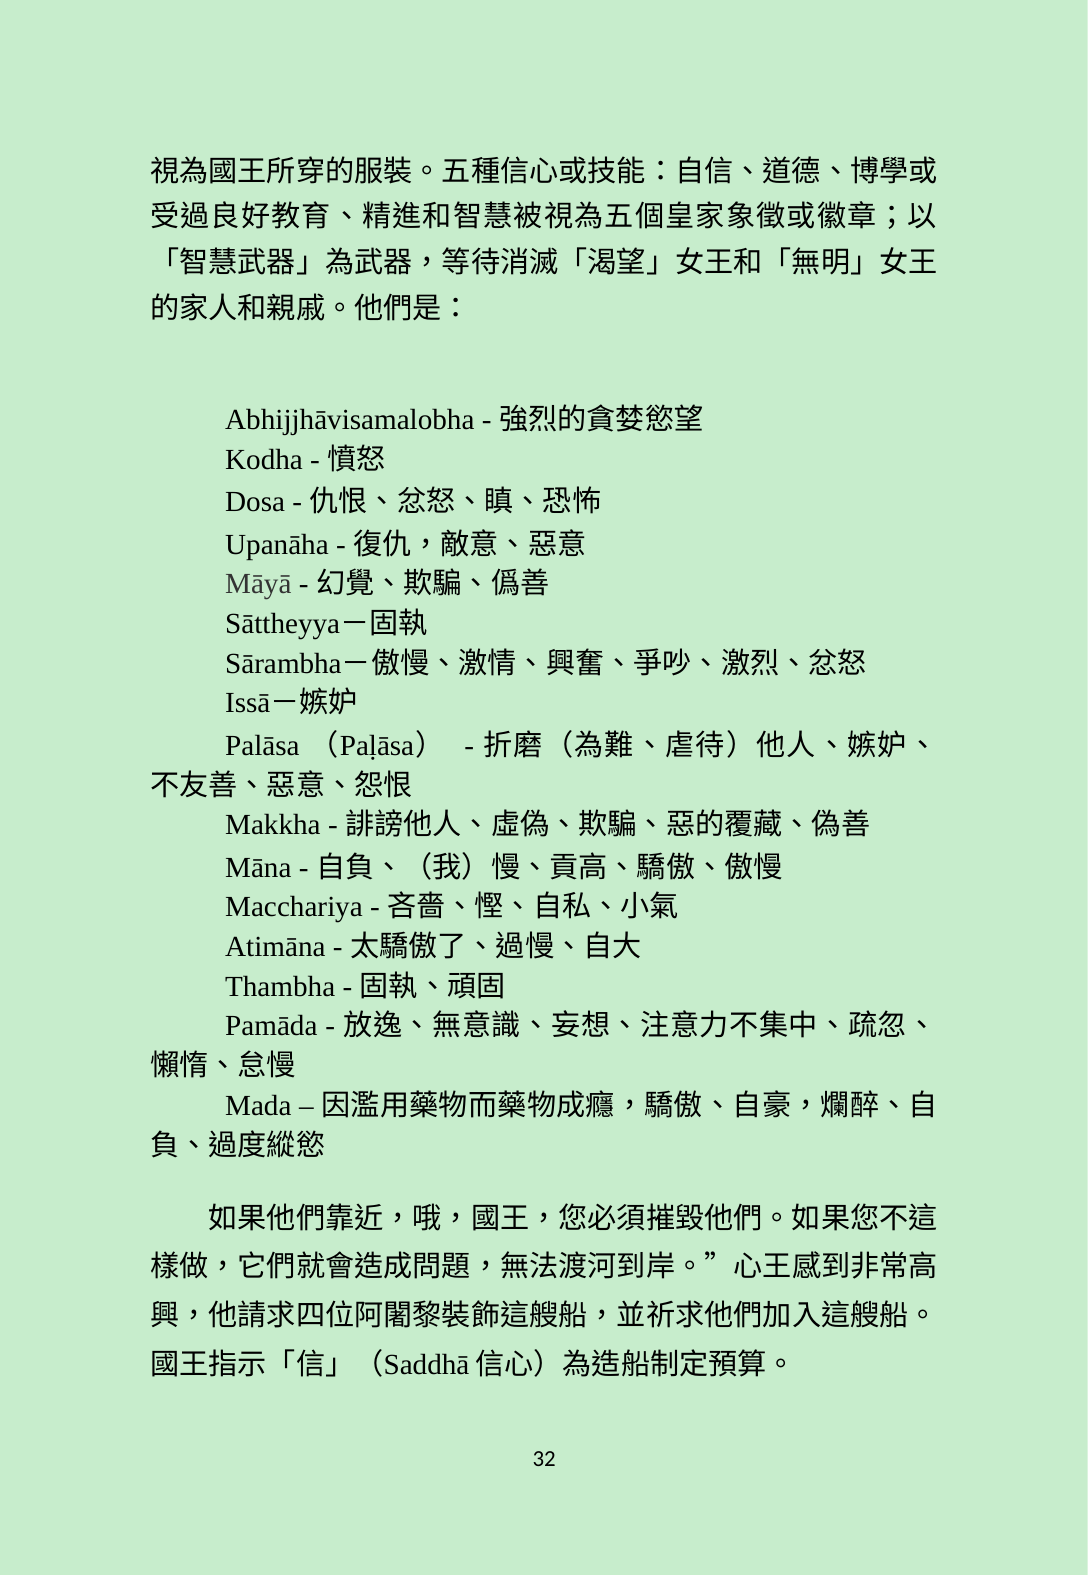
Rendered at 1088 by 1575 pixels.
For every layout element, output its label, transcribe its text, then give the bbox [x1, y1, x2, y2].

text Pamāda - 放逸、無意識、妄想、注意力不集中、疏忽、懶惰、怠慢 [150, 1005, 938, 1084]
text Kodha - 憤怒 [150, 438, 938, 478]
text Māna - 自負、（我）慢、貢高、驕傲、傲慢 [150, 843, 938, 886]
text Thambha - 固執、頑固 [150, 965, 938, 1005]
text Atimāna - 太驕傲了、過慢、自大 [150, 925, 938, 965]
text 視為國王所穿的服裝。五種信心或技能：自信、道德、博學或受過良好教育、精進和智慧被視為五個皇家象徵或徽章；以「智慧武器」為武器，等待消滅「渴望」女王和「無明」女王的家人和親戚。他們是： [150, 150, 938, 327]
text Sārambha－傲慢、激情、興奮、爭吵、激烈、忿怒 [150, 642, 938, 682]
text Sāttheyya－固執 [150, 602, 938, 642]
text Dosa - 仇恨、忿怒、瞋、恐怖 [150, 478, 938, 520]
text Mada – 因濫用藥物而藥物成癮，驕傲、自豪，爛醉、自負、過度縱慾 [150, 1084, 938, 1163]
text Palāsa （Paḷāsa） - 折磨（為難、虐待）他人、嫉妒、不友善、惡意、怨恨 [150, 721, 938, 803]
text Issā－嫉妒 [150, 682, 938, 721]
text Makkha - 誹謗他人、虛偽、欺騙、惡的覆藏、偽善 [150, 803, 938, 843]
text Macchariya - 吝嗇、慳、自私、小氣 [150, 886, 938, 925]
text Māyā - 幻覺、欺騙、僞善 [150, 563, 938, 602]
text Upanāha - 復仇，敵意、惡意 [150, 520, 938, 563]
text 如果他們靠近，哦，國王，您必須摧毀他們。如果您不這樣做，它們就會造成問題，無法渡河到岸。”心王感到非常高興，他請求四位阿闍黎裝飾這艘船，並祈求他們加入這艘船。國王指示「信」（Saddhā信心）為造船制定預算。 [150, 1197, 938, 1383]
text Abhijjhāvisamalobha - 強烈的貪婪慾望 [150, 398, 938, 438]
